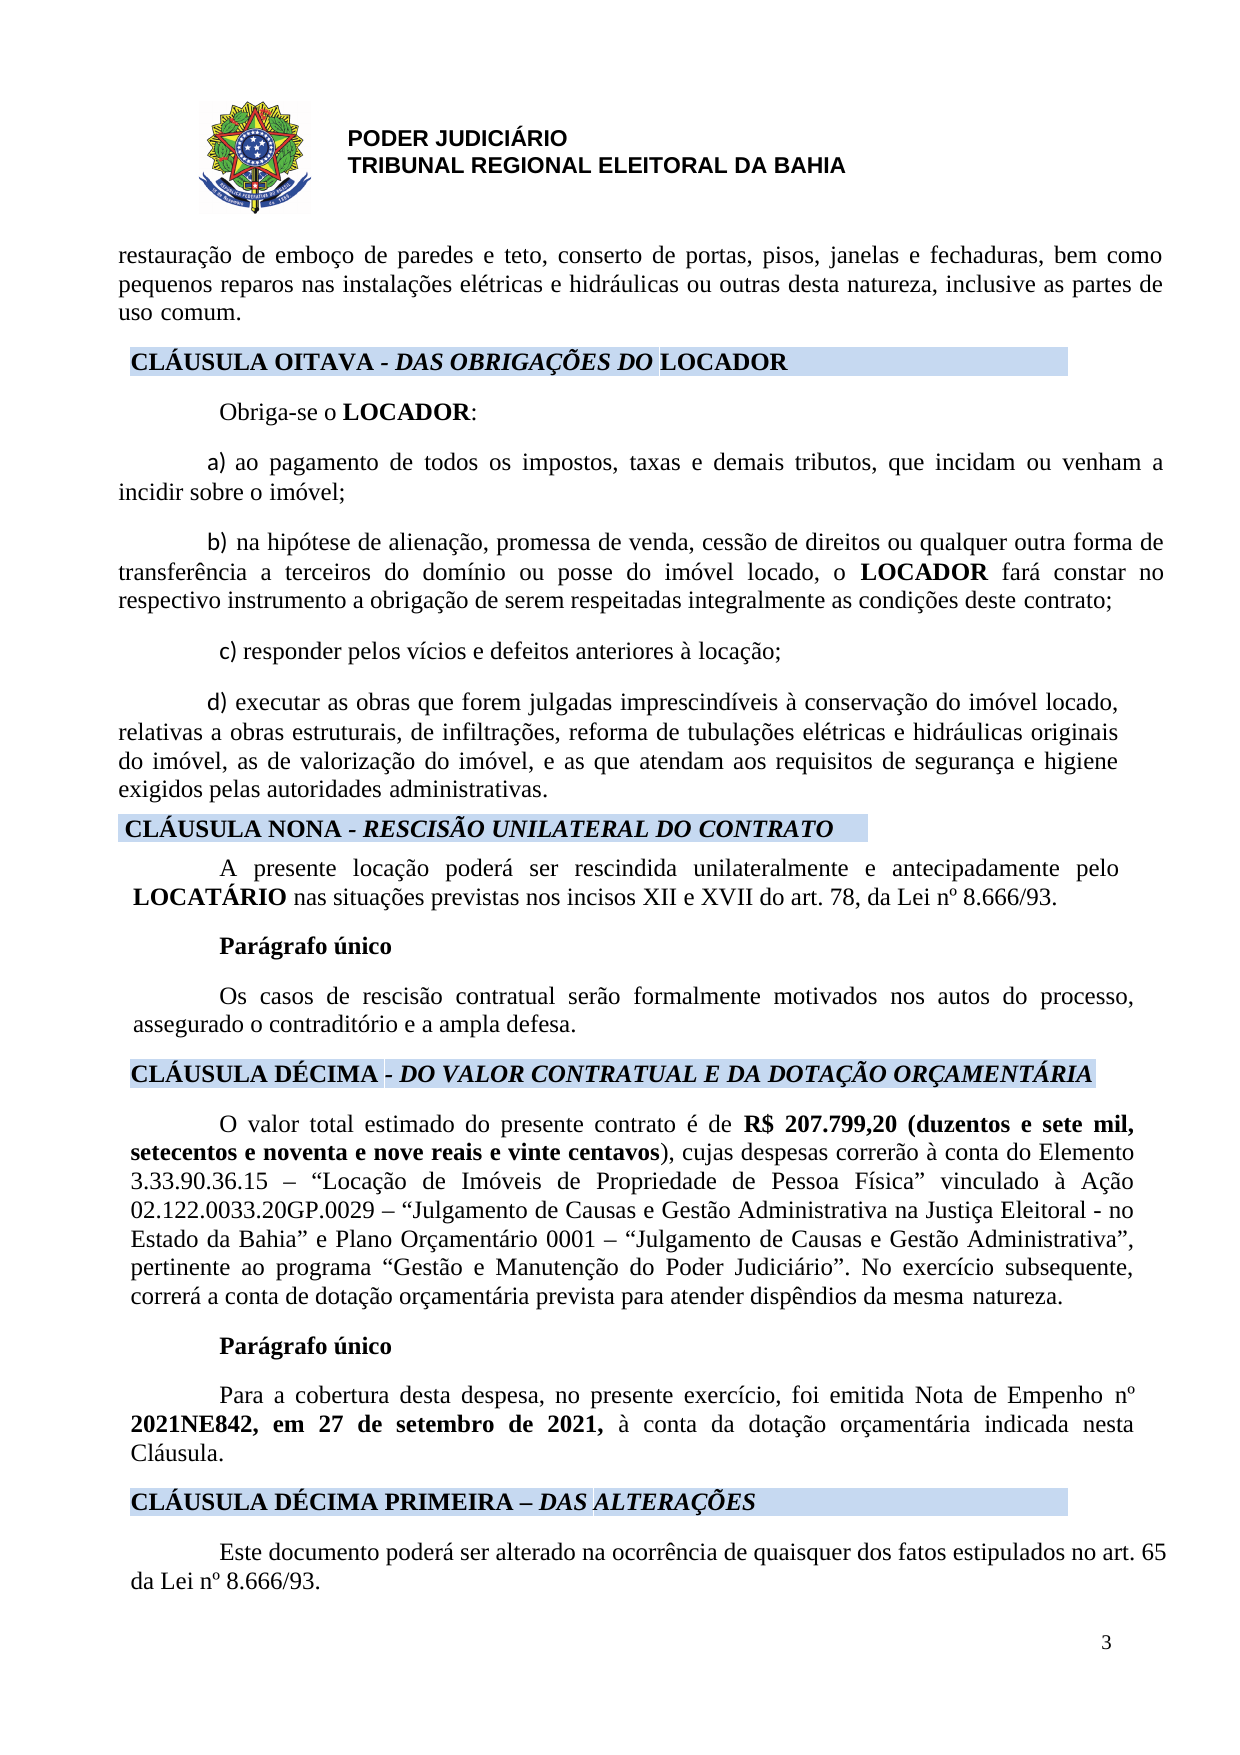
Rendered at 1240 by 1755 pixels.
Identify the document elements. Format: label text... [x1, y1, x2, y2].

text Os casos de rescisão contratual serão formalmente motivados nos autos do processo, assegurado o contraditório e a ampla defesa. [133, 981, 1135, 1038]
text Para a cobertura desta despesa, no presente exercício, foi emitida Nota de Empenho nº 2021NE842, em 27 de setembro de 2021, à conta da dotação orçamentária indicada nesta Cláusula. [130, 1380, 1135, 1467]
text O valor total estimado do presente contrato é de R$ 207.799,20 (duzentos e sete mil, setecentos e noventa e nove reais e vinte centavos), cujas despesas correrão à conta do Elemento 3.33.90.36.15 – “Locação de Imóveis de Propriedade de Pessoa Física” vinculado à Ação 02.122.0033.20GP.0029 – “Julgamento de Causas e Gestão Administrativa na Justiça Eleitoral - no Estado da Bahia” e Plano Orçamentário 0001 – “Julgamento de Causas e Gestão Administrativa”, pertinente ao programa “Gestão e Manutenção do Poder Judiciário”. No exercício subsequente, correrá a conta de dotação orçamentária prevista para atender dispêndios da mesma natureza. [130, 1109, 1135, 1310]
subtitle Parágrafo único [219, 1331, 1135, 1359]
text CLÁUSULA DÉCIMA PRIMEIRA – DAS ALTERAÇÕES [130, 1487, 1170, 1516]
text CLÁUSULA DÉCIMA - DO VALOR CONTRATUAL E DA DOTAÇÃO ORÇAMENTÁRIA [130, 1059, 1177, 1088]
list na hipótese de alienação, promessa de venda, cessão de direitos ou qualquer outra forma de transferência a terceiros do domínio ou posse do imóvel locado, o LOCADOR fará constar no respectivo instrumento a obrigação de serem respeitadas integralmente as condições deste contrato; [118, 526, 1164, 614]
text Este documento poderá ser alterado na ocorrência de quaisquer dos fatos estipulados no art. 65 da Lei nº 8.666/93. [130, 1537, 1170, 1594]
list responder pelos vícios e defeitos anteriores à locação; [219, 635, 1164, 666]
text Obriga-se o LOCADOR: [219, 397, 1164, 425]
list restauração de emboço de paredes e teto, conserto de portas, pisos, janelas e fechaduras, bem como pequenos reparos nas instalações elétricas e hidráulicas ou outras desta natureza, inclusive as partes de uso comum. [118, 240, 1164, 326]
list ao pagamento de todos os impostos, taxas e demais tributos, que incidam ou venham a incidir sobre o imóvel; [118, 446, 1164, 505]
text CLÁUSULA NONA - RESCISÃO UNILATERAL DO CONTRATO [118, 814, 1177, 842]
text A presente locação poderá ser rescindida unilateralmente e antecipadamente pelo LOCATÁRIO nas situações previstas nos incisos XII e XVII do art. 78, da Lei nº 8.666/93. [133, 853, 1120, 910]
list executar as obras que forem julgadas imprescindíveis à conservação do imóvel locado, relativas a obras estruturais, de infiltrações, reforma de tubulações elétricas e hidráulicas originais do imóvel, as de valorização do imóvel, e as que atendam aos requisitos de segurança e higiene exigidos pelas autoridades administrativas. [118, 686, 1120, 803]
subtitle Parágrafo único [133, 931, 1135, 960]
text CLÁUSULA OITAVA - DAS OBRIGAÇÕES DO LOCADOR [130, 347, 1164, 376]
